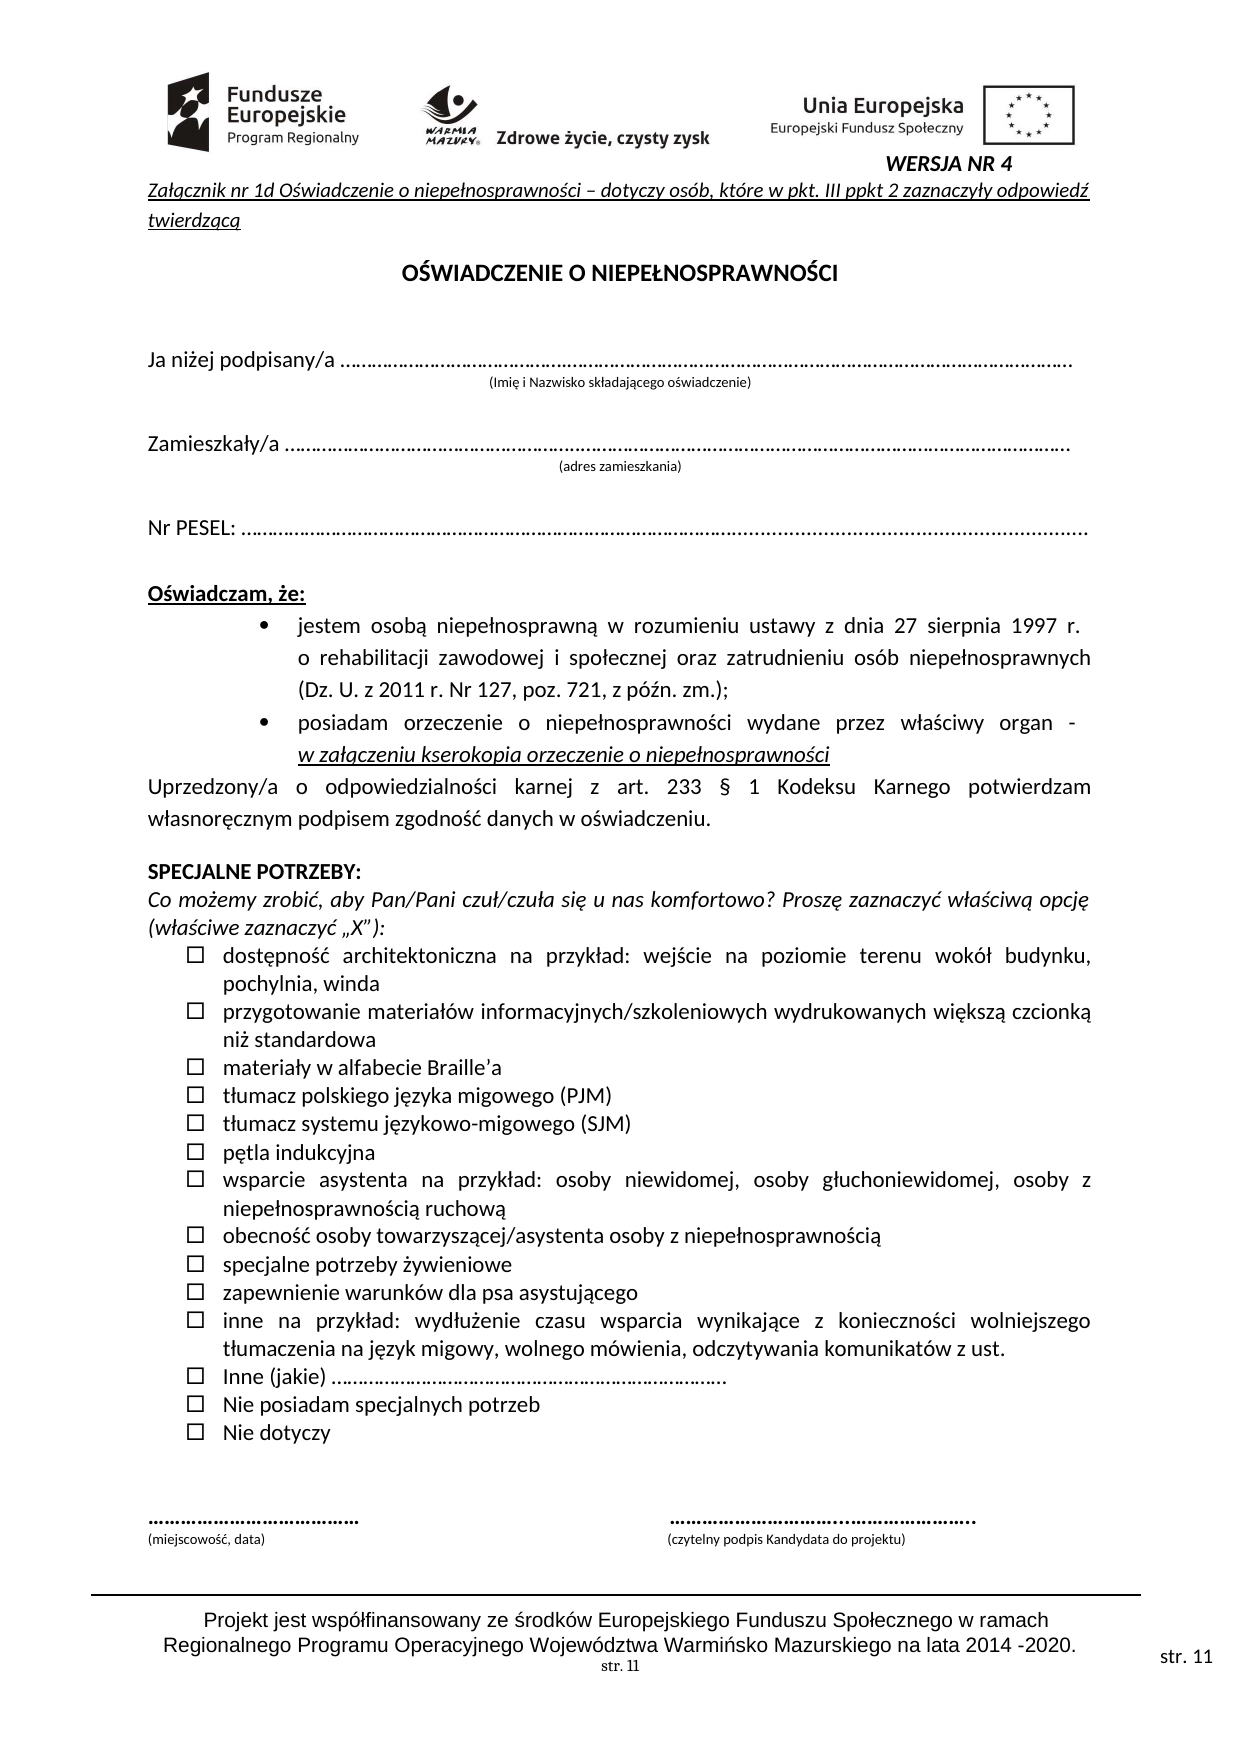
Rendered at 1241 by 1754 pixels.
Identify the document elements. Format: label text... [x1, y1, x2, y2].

text (adres zamieszkania) [148, 457, 1093, 485]
text Zamieszkały/a ………………………………………………..………………………………………………………………………………… [148, 429, 1093, 457]
list obecność osoby towarzyszącej/asystenta osoby z niepełnosprawnością [185, 1222, 1093, 1250]
list Nie posiadam specjalnych potrzeb [185, 1390, 1093, 1418]
text Nr PESEL: ………………………………………………………………………………….............................................................. [148, 513, 1093, 541]
text Co możemy zrobić, aby Pan/Pani czuł/czuła się u nas komfortowo? Proszę zaznaczyć właściwą opcję (właściwe zaznaczyć „X”): [148, 885, 1093, 941]
list posiadam orzeczenie o niepełnosprawności wydane przez właściwy organ - w załączeniu kserokopia orzeczenie o niepełnosprawności [260, 708, 1093, 768]
list zapewnienie warunków dla psa asystującego [185, 1278, 1093, 1306]
text SPECJALNE POTRZEBY: [148, 857, 1093, 885]
text Oświadczam, że: [148, 579, 1093, 607]
list przygotowanie materiałów informacyjnych/szkoleniowych wydrukowanych większą czcionką niż standardowa [185, 997, 1093, 1053]
text OŚWIADCZENIE O NIEPEŁNOSPRAWNOŚCI [148, 257, 1093, 287]
list pętla indukcyjna [185, 1138, 1093, 1166]
text Ja niżej podpisany/a …………………………………….…………………………………………………………………………………… [148, 345, 1093, 373]
text Załącznik nr 1d Oświadczenie o niepełnosprawności – dotyczy osób, które w pkt. III ppkt 2 zaznaczyły odpowiedź twierdzącą [148, 178, 1093, 232]
list tłumacz systemu językowo-migowego (SJM) [185, 1109, 1093, 1138]
text ………………………………… …………………………...………………….. [148, 1502, 1093, 1530]
list Nie dotyczy [185, 1418, 1093, 1446]
list tłumacz polskiego języka migowego (PJM) [185, 1082, 1093, 1109]
list jestem osobą niepełnosprawną w rozumieniu ustawy z dnia 27 sierpnia 1997 r. o rehabilitacji zawodowej i społecznej oraz zatrudnieniu osób niepełnosprawnych (Dz. U. z 2011 r. Nr 127, poz. 721, z późn. zm.); [260, 611, 1093, 704]
list dostępność architektoniczna na przykład: wejście na poziomie terenu wokół budynku, pochylnia, winda [185, 941, 1093, 997]
list specjalne potrzeby żywieniowe [185, 1250, 1093, 1278]
list Inne (jakie) ………………………………………………………………… [185, 1362, 1093, 1390]
text (Imię i Nazwisko składającego oświadczenie) [148, 373, 1093, 401]
text Uprzedzony/a o odpowiedzialności karnej z art. 233 § 1 Kodeksu Karnego potwierdzam własnoręcznym podpisem zgodność danych w oświadczeniu. [148, 772, 1093, 832]
list inne na przykład: wydłużenie czasu wsparcia wynikające z konieczności wolniejszego tłumaczenia na język migowy, wolnego mówienia, odczytywania komunikatów z ust. [185, 1306, 1093, 1362]
list materiały w alfabecie Braille’a [185, 1053, 1093, 1082]
list wsparcie asystenta na przykład: osoby niewidomej, osoby głuchoniewidomej, osoby z niepełnosprawnością ruchową [185, 1166, 1093, 1222]
text (miejscowość, data) (czytelny podpis Kandydata do projektu) [148, 1530, 1093, 1558]
